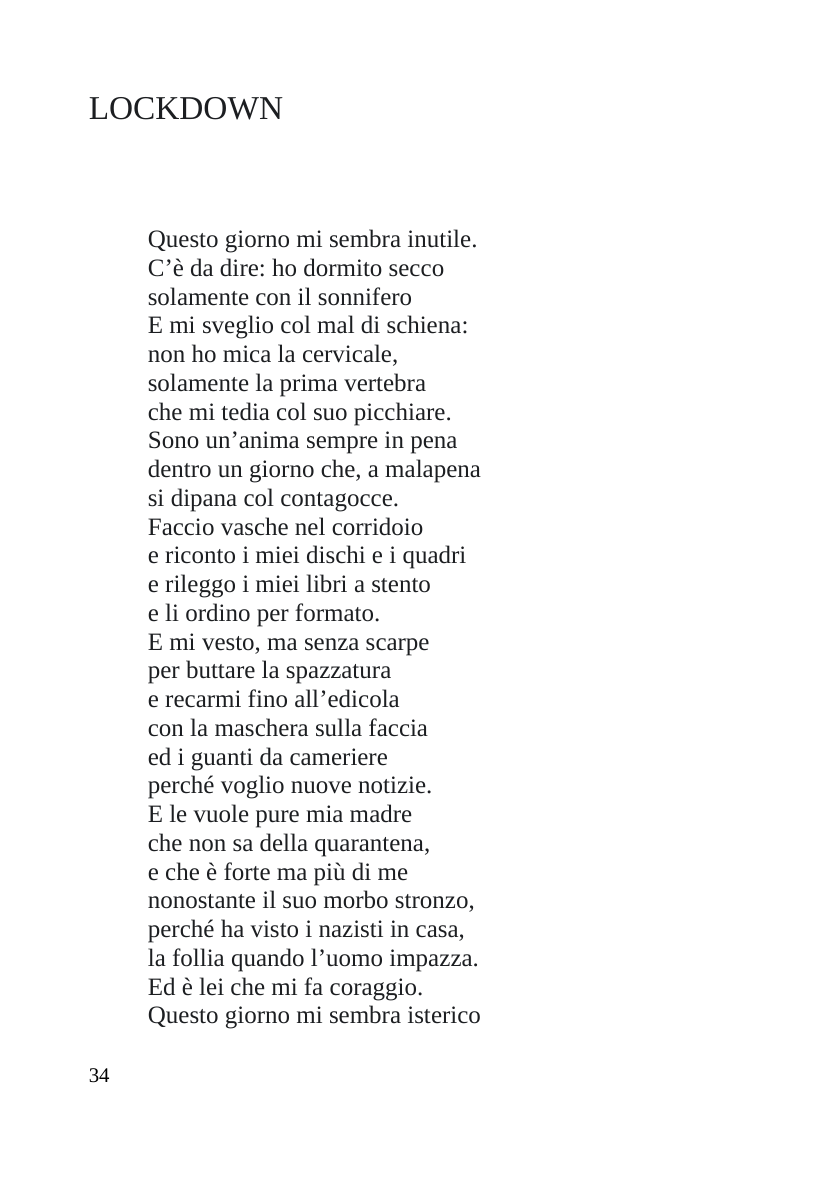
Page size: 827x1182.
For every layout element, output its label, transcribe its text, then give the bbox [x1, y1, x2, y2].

text dentro un giorno che, a malapena [148, 454, 738, 483]
text solamente la prima vertebra [148, 368, 738, 397]
text Questo giorno mi sembra inutile. C’è da dire: ho dormito secco solamente con il sonnifero E mi sveglio col mal di schiena: non ho mica la cervicale, [148, 224, 738, 368]
text si dipana col contagocce. Faccio vasche nel corridoio e riconto i miei dischi e i quadri e rileggo i miei libri a stento e li ordino per formato. E mi vesto, ma senza scarpe per buttare la spazzatura e recarmi fino all’edicola con la maschera sulla faccia ed i guanti da cameriere perché voglio nuove notizie. E le vuole pure mia madre che non sa della quarantena, e che è forte ma più di me nonostante il suo morbo stronzo, perché ha visto i nazisti in casa, la follia quando l’uomo impazza. Ed è lei che mi fa coraggio. Questo giorno mi sembra isterico [148, 483, 738, 1029]
text LOCKDOWN [88, 88, 738, 165]
text che mi tedia col suo picchiare. Sono un’anima sempre in pena [148, 397, 738, 454]
